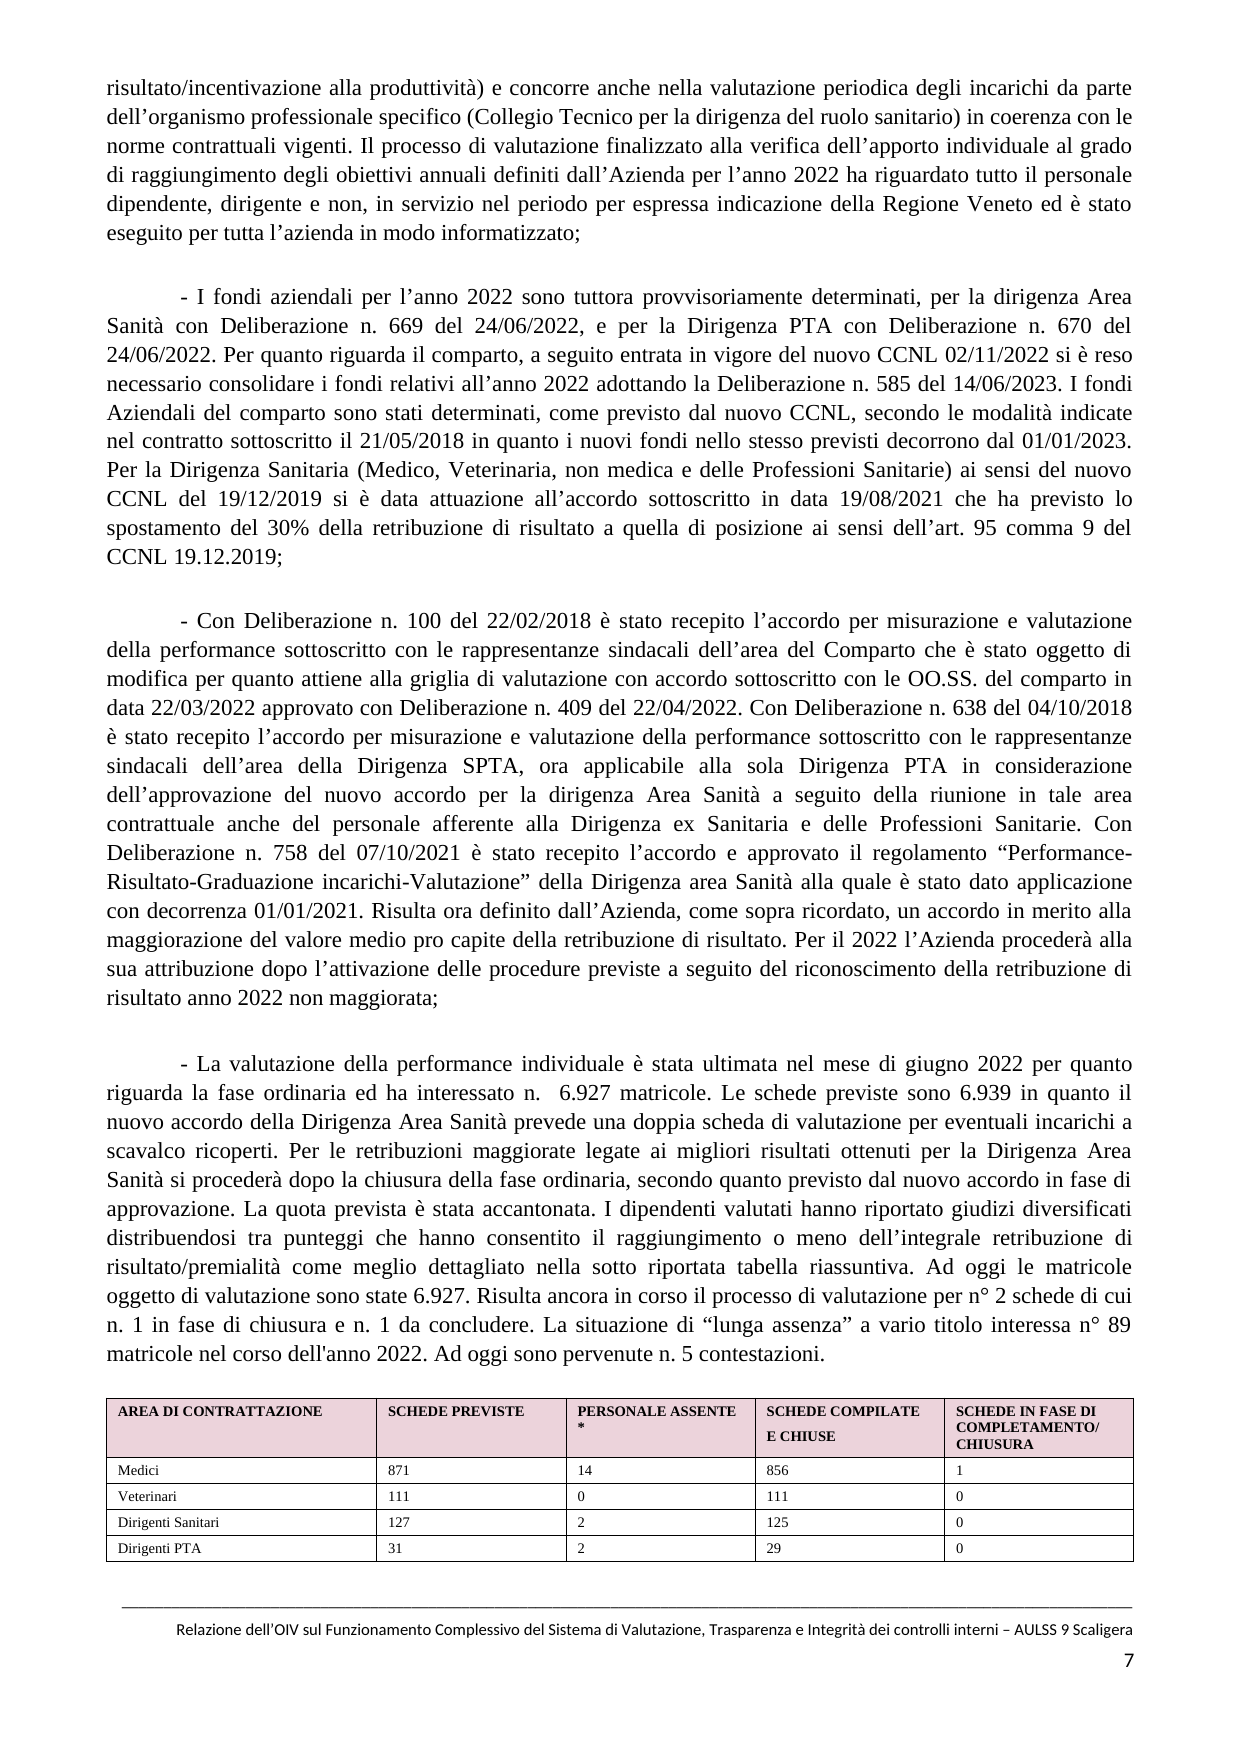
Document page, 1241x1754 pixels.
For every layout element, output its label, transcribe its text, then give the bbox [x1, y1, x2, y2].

table_cell Medici [107, 1458, 376, 1483]
table_cell 125 [756, 1510, 944, 1535]
table_cell 14 [567, 1458, 755, 1483]
table_cell Veterinari [107, 1484, 376, 1509]
table_header AREA DI CONTRATTAZIONE [107, 1399, 376, 1457]
table_cell 0 [945, 1484, 1133, 1509]
table_header SCHEDE IN FASE DI COMPLETAMENTO/ CHIUSURA [945, 1399, 1133, 1457]
table_cell 1 [945, 1458, 1133, 1483]
table_cell 2 [567, 1510, 755, 1535]
table_cell 0 [945, 1536, 1133, 1561]
table_cell 0 [945, 1510, 1133, 1535]
text - Con Deliberazione n. 100 del 22/02/2018 è stato recepito l’accordo per misurazione e valutazione della performance sottoscritto con le rappresentanze sindacali dell’area del Comparto che è stato oggetto di modifica per quanto attiene alla griglia di valutazione con accordo sottoscritto con le OO.SS. del comparto in data 22/03/2022 approvato con Deliberazione n. 409 del 22/04/2022. Con Deliberazione n. 638 del 04/10/2018 è stato recepito l’accordo per misurazione e valutazione della performance sottoscritto con le rappresentanze sindacali dell’area della Dirigenza SPTA, ora applicabile alla sola Dirigenza PTA in considerazione dell’approvazione del nuovo accordo per la dirigenza Area Sanità a seguito della riunione in tale area contrattuale anche del personale afferente alla Dirigenza ex Sanitaria e delle Professioni Sanitarie. Con Deliberazione n. 758 del 07/10/2021 è stato recepito l’accordo e approvato il regolamento “Performance-Risultato-Graduazione incarichi-Valutazione” della Dirigenza area Sanità alla quale è stato dato applicazione con decorrenza 01/01/2021. Risulta ora definito dall’Azienda, come sopra ricordato, un accordo in merito alla maggiorazione del valore medio pro capite della retribuzione di risultato. Per il 2022 l’Azienda procederà alla sua attribuzione dopo l’attivazione delle procedure previste a seguito del riconoscimento della retribuzione di risultato anno 2022 non maggiorata; [106, 607, 1134, 1010]
table_cell 0 [567, 1484, 755, 1509]
table_cell 29 [756, 1536, 944, 1561]
table_cell 871 [377, 1458, 566, 1483]
text - I fondi aziendali per l’anno 2022 sono tuttora provvisoriamente determinati, per la dirigenza Area Sanità con Deliberazione n. 669 del 24/06/2022, e per la Dirigenza PTA con Deliberazione n. 670 del 24/06/2022. Per quanto riguarda il comparto, a seguito entrata in vigore del nuovo CCNL 02/11/2022 si è reso necessario consolidare i fondi relativi all’anno 2022 adottando la Deliberazione n. 585 del 14/06/2023. I fondi Aziendali del comparto sono stati determinati, come previsto dal nuovo CCNL, secondo le modalità indicate nel contratto sottoscritto il 21/05/2018 in quanto i nuovi fondi nello stesso previsti decorrono dal 01/01/2023. Per la Dirigenza Sanitaria (Medico, Veterinaria, non medica e delle Professioni Sanitarie) ai sensi del nuovo CCNL del 19/12/2019 si è data attuazione all’accordo sottoscritto in data 19/08/2021 che ha previsto lo spostamento del 30% della retribuzione di risultato a quella di posizione ai sensi dell’art. 95 comma 9 del CCNL 19.12.2019; [106, 283, 1134, 570]
table_cell 111 [756, 1484, 944, 1509]
text risultato/incentivazione alla produttività) e concorre anche nella valutazione periodica degli incarichi da parte dell’organismo professionale specifico (Collegio Tecnico per la dirigenza del ruolo sanitario) in coerenza con le norme contrattuali vigenti. Il processo di valutazione finalizzato alla verifica dell’apporto individuale al grado di raggiungimento degli obiettivi annuali definiti dall’Azienda per l’anno 2022 ha riguardato tutto il personale dipendente, dirigente e non, in servizio nel periodo per espressa indicazione della Regione Veneto ed è stato eseguito per tutta l’azienda in modo informatizzato; [106, 74, 1134, 245]
table_cell Dirigenti PTA [107, 1536, 376, 1561]
table_cell 111 [377, 1484, 566, 1509]
table_cell 856 [756, 1458, 944, 1483]
table_cell Dirigenti Sanitari [107, 1510, 376, 1535]
table_header SCHEDE PREVISTE [377, 1399, 566, 1457]
table_cell 31 [377, 1536, 566, 1561]
table_header PERSONALE ASSENTE * [567, 1399, 755, 1457]
table_header SCHEDE COMPILATE E CHIUSE [756, 1399, 944, 1457]
table_cell 2 [567, 1536, 755, 1561]
table_cell 127 [377, 1510, 566, 1535]
text - La valutazione della performance individuale è stata ultimata nel mese di giugno 2022 per quanto riguarda la fase ordinaria ed ha interessato n. 6.927 matricole. Le schede previste sono 6.939 in quanto il nuovo accordo della Dirigenza Area Sanità prevede una doppia scheda di valutazione per eventuali incarichi a scavalco ricoperti. Per le retribuzioni maggiorate legate ai migliori risultati ottenuti per la Dirigenza Area Sanità si procederà dopo la chiusura della fase ordinaria, secondo quanto previsto dal nuovo accordo in fase di approvazione. La quota prevista è stata accantonata. I dipendenti valutati hanno riportato giudizi diversificati distribuendosi tra punteggi che hanno consentito il raggiungimento o meno dell’integrale retribuzione di risultato/premialità come meglio dettagliato nella sotto riportata tabella riassuntiva. Ad oggi le matricole oggetto di valutazione sono state 6.927. Risulta ancora in corso il processo di valutazione per n° 2 schede di cui n. 1 in fase di chiusura e n. 1 da concludere. La situazione di “lunga assenza” a vario titolo interessa n° 89 matricole nel corso dell'anno 2022. Ad oggi sono pervenute n. 5 contestazioni. [106, 1050, 1134, 1366]
